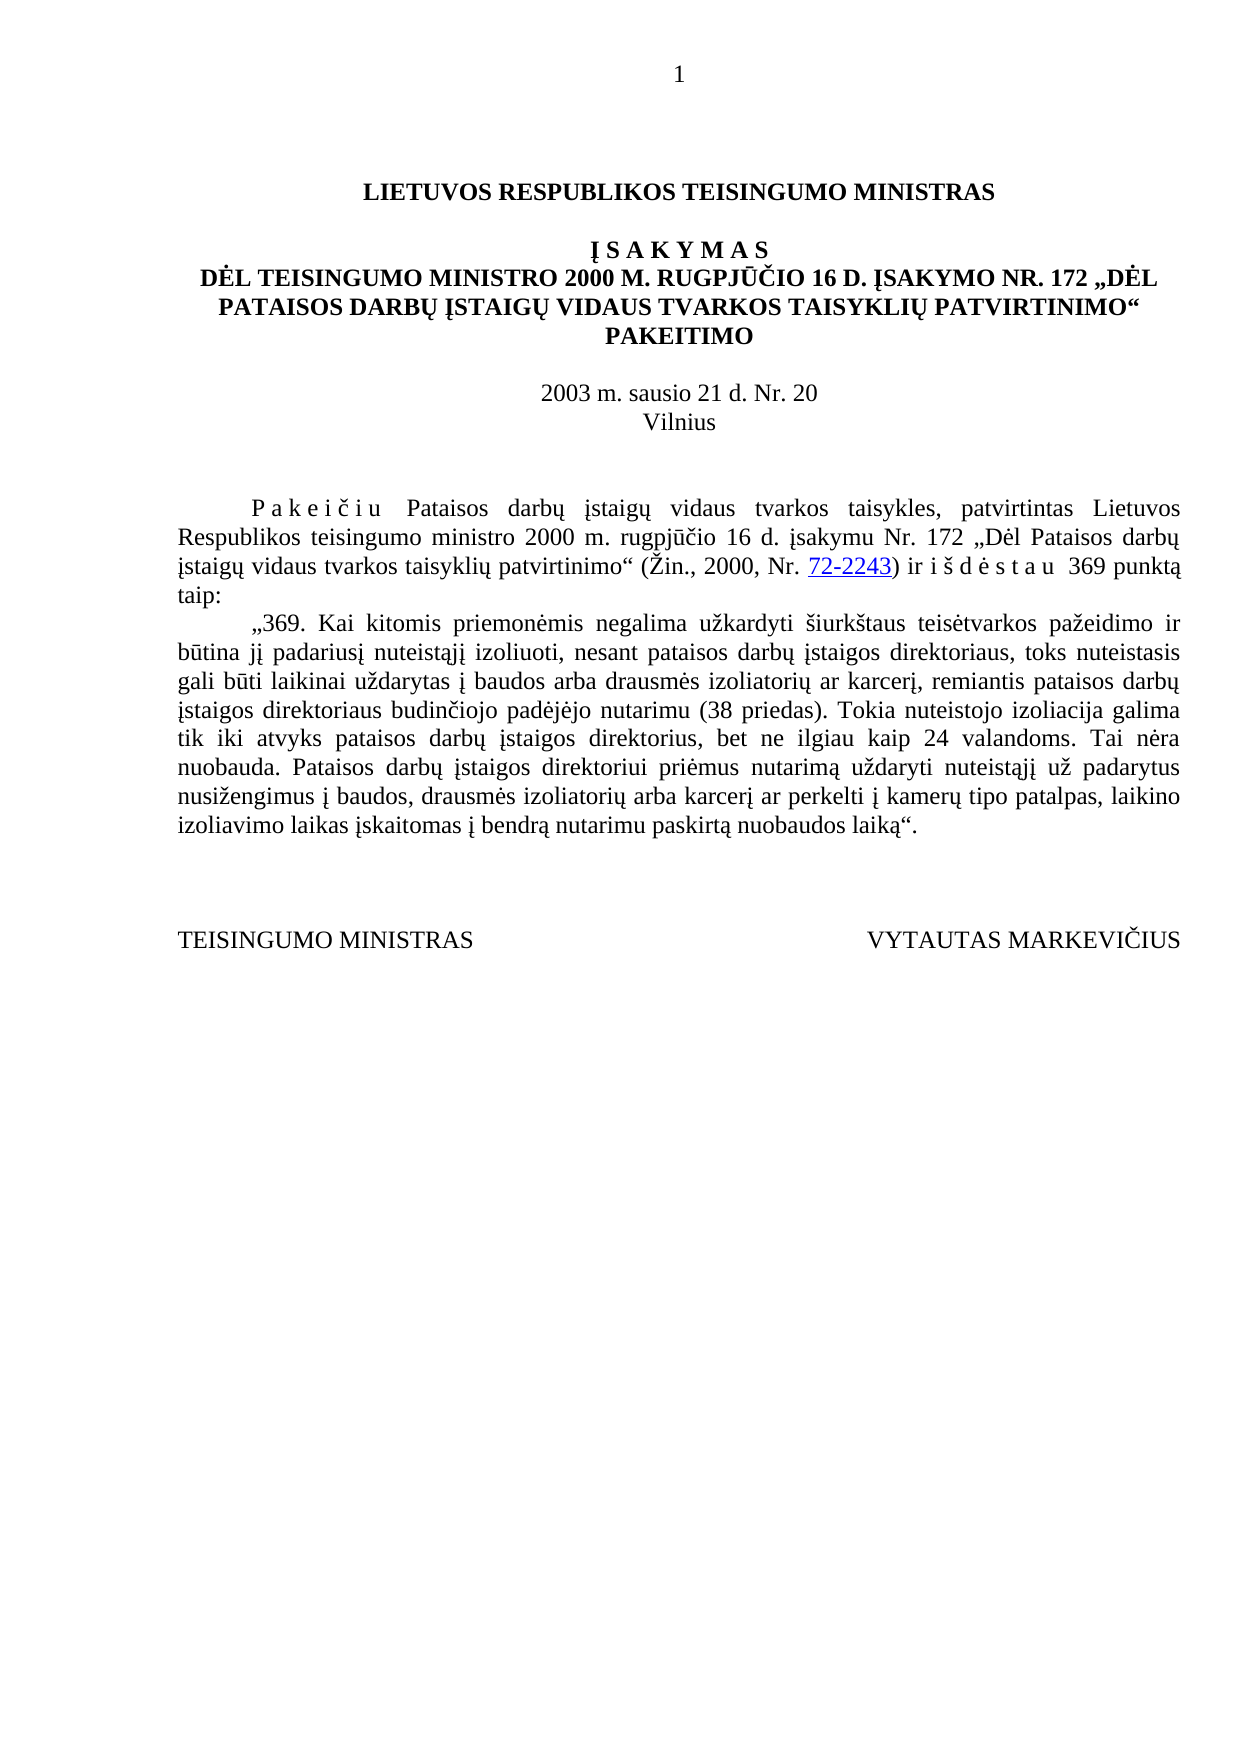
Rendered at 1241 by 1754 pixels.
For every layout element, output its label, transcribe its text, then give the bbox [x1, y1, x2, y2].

text DĖL TEISINGUMO MINISTRO 2000 M. RUGPJŪČIO 16 D. ĮSAKYMO NR. 172 „DĖL PATAISOS DARBŲ ĮSTAIGŲ VIDAUS TVARKOS TAISYKLIŲ PATVIRTINIMO“ PAKEITIMO [177, 263, 1181, 350]
text Pakeičiu Pataisos darbų įstaigų vidaus tvarkos taisykles, patvirtintas Lietuvos Respublikos teisingumo ministro 2000 m. rugpjūčio 16 d. įsakymu Nr. 172 „Dėl Pataisos darbų įstaigų vidaus tvarkos taisyklių patvirtinimo“ (Žin., 2000, Nr. 72-2243) ir išdėstau 369 punktą taip: [177, 493, 1181, 608]
text Vilnius [177, 407, 1181, 436]
text LIETUVOS RESPUBLIKOS TEISINGUMO MINISTRAS [177, 177, 1181, 206]
text „369. Kai kitomis priemonėmis negalima užkardyti šiurkštaus teisėtvarkos pažeidimo ir būtina jį padariusį nuteistąjį izoliuoti, nesant pataisos darbų įstaigos direktoriaus, toks nuteistasis gali būti laikinai uždarytas į baudos arba drausmės izoliatorių ar karcerį, remiantis pataisos darbų įstaigos direktoriaus budinčiojo padėjėjo nutarimu (38 priedas). Tokia nuteistojo izoliacija galima tik iki atvyks pataisos darbų įstaigos direktorius, bet ne ilgiau kaip 24 valandoms. Tai nėra nuobauda. Pataisos darbų įstaigos direktoriui priėmus nutarimą uždaryti nuteistąjį už padarytus nusižengimus į baudos, drausmės izoliatorių arba karcerį ar perkelti į kamerų tipo patalpas, laikino izoliavimo laikas įskaitomas į bendrą nutarimu paskirtą nuobaudos laiką“. [177, 608, 1181, 838]
text Į S A K Y M A S [177, 235, 1181, 263]
text 2003 m. sausio 21 d. Nr. 20 [177, 378, 1181, 407]
text TEISINGUMO MINISTRAS VYTAUTAS MARKEVIČIUS [177, 925, 1181, 953]
